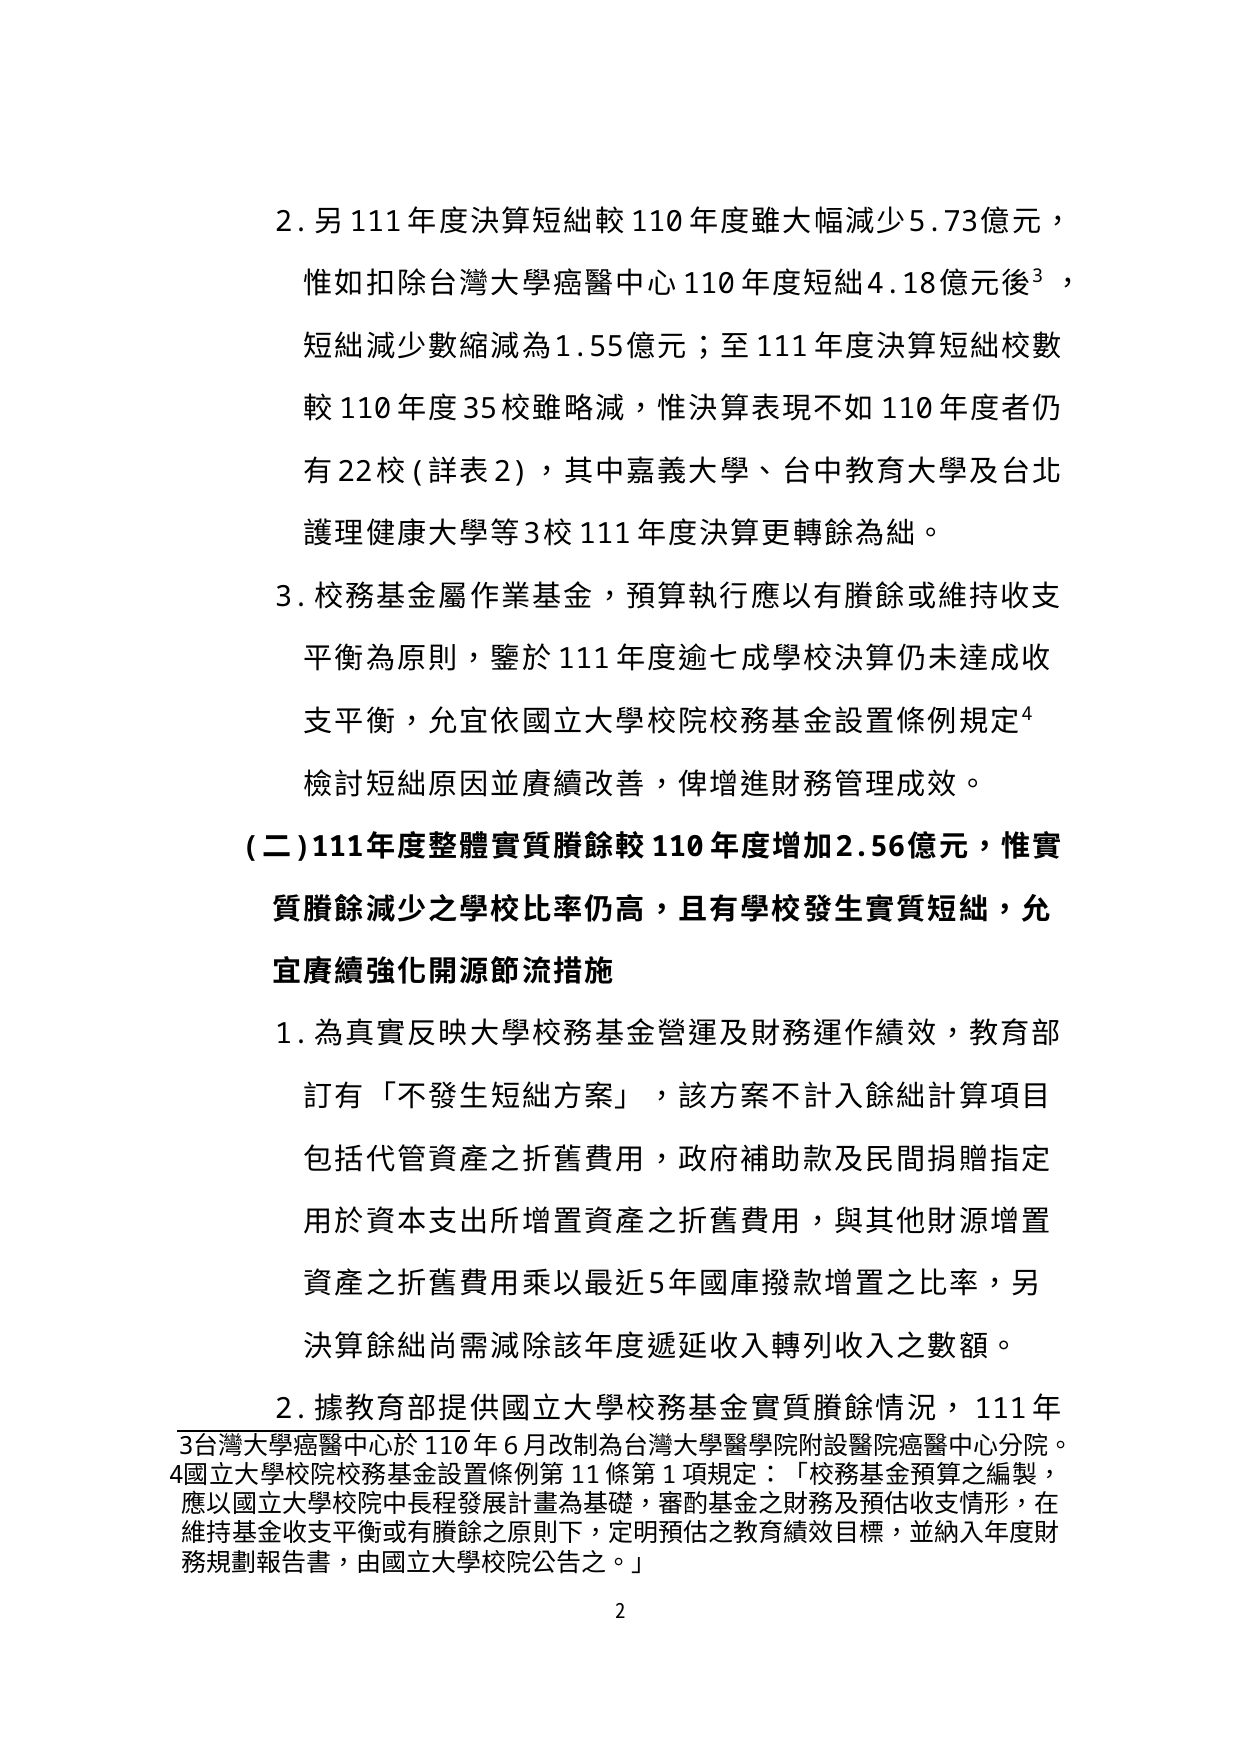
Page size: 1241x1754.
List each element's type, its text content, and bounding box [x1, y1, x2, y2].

text 國立大學校院校務基金設置條例第11條第1項規定：「校務基金預算之編製，應以國立大學校院中長程發展計畫為基礎，審酌基金之財務及預估收支情形，在維持基金收支平衡或有賸餘之原則下，定明預估之教育績效目標，並納入年度財務規劃報告書，由國立大學校院公告之。」 [169, 1460, 1063, 1577]
text 1.為真實反映大學校務基金營運及財務運作績效，教育部訂有「不發生短絀方案」，該方案不計入餘絀計算項目包括代管資產之折舊費用，政府補助款及民間捐贈指定用於資本支出所增置資產之折舊費用，與其他財源增置資產之折舊費用乘以最近5年國庫撥款增置之比率，另決算餘絀尚需減除該年度遞延收入轉列收入之數額。 [266, 990, 1063, 1365]
text 台灣大學癌醫中心於110年6月改制為台灣大學醫學院附設醫院癌醫中心分院。 [178, 1431, 1063, 1460]
text 2.據教育部提供國立大學校務基金實質賸餘情況，111年 [266, 1365, 1063, 1427]
text 3.校務基金屬作業基金，預算執行應以有賸餘或維持收支平衡為原則，鑒於111年度逾七成學校決算仍未達成收支平衡，允宜依國立大學校院校務基金設置條例規定檢討短絀原因並賡續改善，俾增進財務管理成效。 [266, 552, 1063, 802]
text 2.另111年度決算短絀較110年度雖大幅減少5.73億元，惟如扣除台灣大學癌醫中心110年度短絀4.18億元後，短絀減少數縮減為1.55億元；至111年度決算短絀校數較110年度35校雖略減，惟決算表現不如110年度者仍有22校(詳表2)，其中嘉義大學、台中教育大學及台北護理健康大學等3校111年度決算更轉餘為絀。 [266, 177, 1063, 552]
text (二)111年度整體實質賸餘較110年度增加2.56億元，惟實質賸餘減少之學校比率仍高，且有學校發生實質短絀，允宜賡續強化開源節流措施 [236, 802, 1063, 990]
